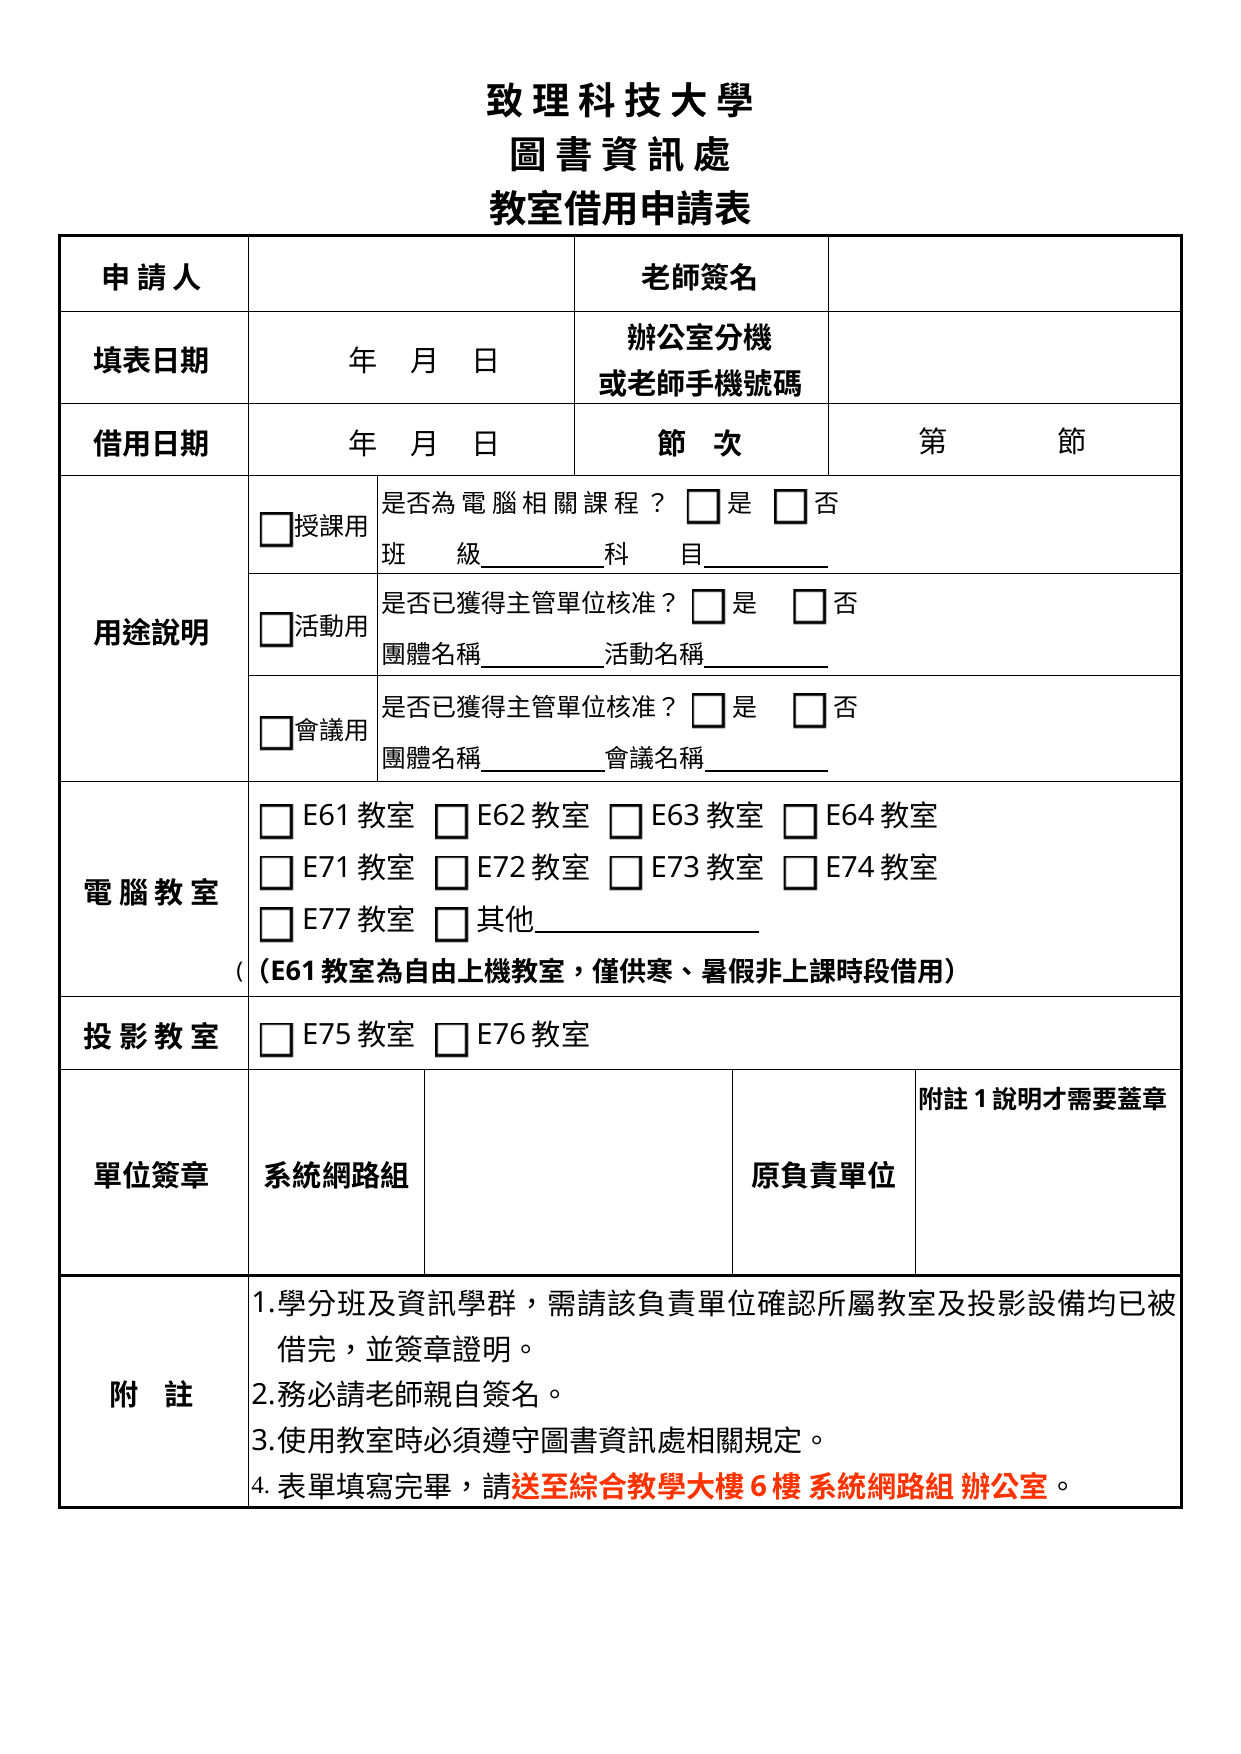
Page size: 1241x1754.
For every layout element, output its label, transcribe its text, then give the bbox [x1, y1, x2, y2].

table_cell 是否為 電 腦 相 關 課 程 ？ 是 否 班 級 科 目 的 [378, 476, 1180, 573]
table_cell 附 註 [61, 1277, 248, 1506]
text 教室借用申請表 [59, 179, 1181, 233]
picture [435, 804, 470, 841]
picture [692, 589, 727, 626]
picture [783, 856, 819, 892]
table_cell E75教室 E76教室 [249, 997, 1180, 1069]
table_cell 原負責單位 [733, 1070, 915, 1274]
picture [609, 856, 644, 892]
table_cell E61教室 E62教室 E63教室 E64教室 E71教室 E72教室 E73教室 E74教室 E77教室 其他 的 (（E61教室為自由上機教室，僅供寒、暑假非上課時段借用） [249, 782, 1180, 996]
table_header [249, 237, 574, 311]
picture [692, 693, 727, 730]
table_cell 節 次 [575, 404, 828, 475]
table_header 申 請 人 [61, 237, 248, 311]
picture [435, 907, 470, 944]
picture [259, 716, 295, 752]
table_cell 學分班及資訊學群，需請該負責單位確認所屬教室及投影設備均已被借完，並簽章證明。 務必請老師親自簽名。 使用教室時必須遵守圖書資訊處相關規定。 表單填寫完畢，請送至綜合教學大樓6樓 系統網路組 辦公室。 [249, 1277, 1180, 1506]
table_cell 用途說明 [61, 476, 248, 781]
picture [609, 804, 644, 841]
table_cell 系統網路組 [249, 1070, 424, 1274]
table_cell 電 腦 教 室 [61, 782, 248, 996]
picture [259, 907, 295, 944]
picture [259, 512, 295, 549]
table_header 老師簽名 [575, 237, 828, 311]
picture [783, 804, 819, 841]
picture [435, 856, 470, 892]
picture [793, 589, 828, 626]
table_cell 投 影 教 室 [61, 997, 248, 1069]
table_cell 是否已獲得主管單位核准？ 是 否 團體名稱 會議名稱 的 [378, 676, 1180, 781]
picture [686, 489, 722, 526]
picture [259, 804, 295, 841]
picture [774, 489, 809, 526]
table_cell [829, 312, 1180, 403]
table_cell 辦公室分機 或老師手機號碼 [575, 312, 828, 403]
text 致 理 科 技 大 學 [59, 71, 1181, 125]
table_cell 第 節 [829, 404, 1180, 475]
table_cell 活動用 [249, 574, 377, 675]
table_cell 年 月 日 [249, 404, 574, 475]
table_cell 填表日期 [61, 312, 248, 403]
picture [259, 1023, 295, 1059]
table_cell 是否已獲得主管單位核准？ 是 否 團體名稱 活動名稱 的 [378, 574, 1180, 675]
table_cell 年 月 日 [249, 312, 574, 403]
table_cell [425, 1070, 732, 1274]
table_cell 借用日期 [61, 404, 248, 475]
table_cell 授課用 [249, 476, 377, 573]
picture [435, 1023, 470, 1059]
text 圖 書 資 訊 處 [59, 125, 1181, 179]
picture [793, 693, 828, 730]
picture [259, 856, 295, 892]
table_cell 附註1說明才需要蓋章 [916, 1070, 1180, 1274]
table_cell 會議用 [249, 676, 377, 781]
picture [259, 612, 295, 649]
table_header [829, 237, 1180, 311]
table_cell 單位簽章 [61, 1070, 248, 1274]
